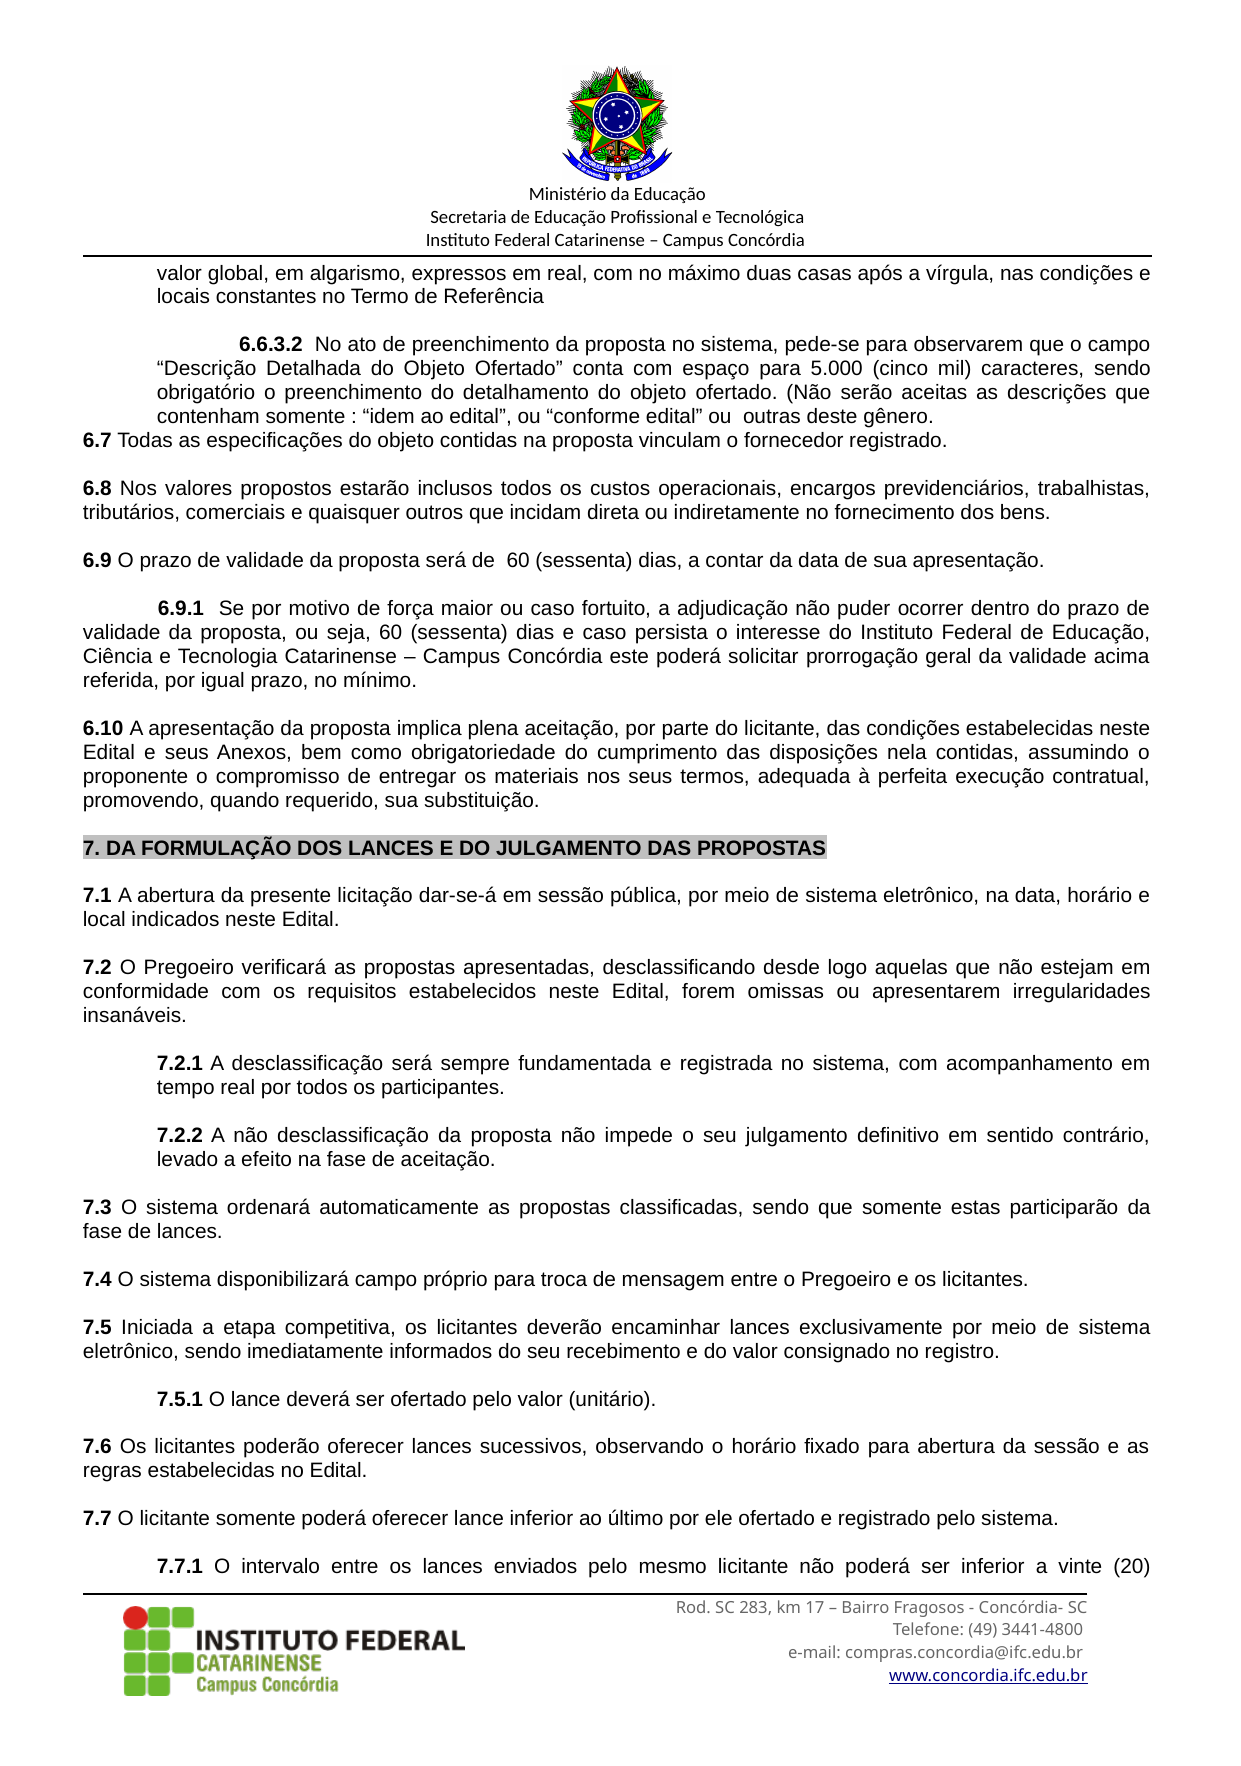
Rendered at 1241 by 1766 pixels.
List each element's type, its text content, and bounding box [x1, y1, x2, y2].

text 6.6.3.2 No ato de preenchimento da proposta no sistema, pede-se para observarem que o campo “Descrição Detalhada do Objeto Ofertado” conta com espaço para 5.000 (cinco mil) caracteres, sendo obrigatório o preenchimento do detalhamento do objeto ofertado. (Não serão aceitas as descrições que contenham somente : “idem ao edital”, ou “conforme edital” ou outras deste gênero. [157, 332, 1152, 428]
text 7.7.1 O intervalo entre os lances enviados pelo mesmo licitante não poderá ser inferior a vinte (20) [157, 1554, 1152, 1578]
text valor global, em algarismo, expressos em real, com no máximo duas casas após a vírgula, nas condições e locais constantes no Termo de Referência [157, 260, 1152, 308]
text 6.8 Nos valores propostos estarão inclusos todos os custos operacionais, encargos previdenciários, trabalhistas, tributários, comerciais e quaisquer outros que incidam direta ou indiretamente no fornecimento dos bens. [83, 476, 1152, 524]
text 6.7 Todas as especificações do objeto contidas na proposta vinculam o fornecedor registrado. [83, 428, 1152, 452]
text 7.3 O sistema ordenará automaticamente as propostas classificadas, sendo que somente estas participarão da fase de lances. [83, 1195, 1152, 1243]
text 7.2.2 A não desclassificação da proposta não impede o seu julgamento definitivo em sentido contrário, levado a efeito na fase de aceitação. [157, 1123, 1152, 1171]
text 7.6 Os licitantes poderão oferecer lances sucessivos, observando o horário fixado para abertura da sessão e as regras estabelecidas no Edital. [83, 1434, 1152, 1482]
picture [123, 1606, 465, 1696]
text 7. DA FORMULAÇÃO DOS LANCES E DO JULGAMENTO DAS PROPOSTAS [83, 835, 1152, 859]
text 7.5.1 O lance deverá ser ofertado pelo valor (unitário). [157, 1386, 1152, 1410]
text 6.9.1 Se por motivo de força maior ou caso fortuito, a adjudicação não puder ocorrer dentro do prazo de validade da proposta, ou seja, 60 (sessenta) dias e caso persista o interesse do Instituto Federal de Educação, Ciência e Tecnologia Catarinense – Campus Concórdia este poderá solicitar prorrogação geral da validade acima referida, por igual prazo, no mínimo. [83, 596, 1152, 692]
text 7.7 O licitante somente poderá oferecer lance inferior ao último por ele ofertado e registrado pelo sistema. [83, 1506, 1152, 1530]
text 7.2.1 A desclassificação será sempre fundamentada e registrada no sistema, com acompanhamento em tempo real por todos os participantes. [157, 1051, 1152, 1099]
text 7.1 A abertura da presente licitação dar-se-á em sessão pública, por meio de sistema eletrônico, na data, horário e local indicados neste Edital. [83, 883, 1152, 931]
text 7.4 O sistema disponibilizará campo próprio para troca de mensagem entre o Pregoeiro e os licitantes. [83, 1267, 1152, 1291]
text 7.2 O Pregoeiro verificará as propostas apresentadas, desclassificando desde logo aquelas que não estejam em conformidade com os requisitos estabelecidos neste Edital, forem omissas ou apresentarem irregularidades insanáveis. [83, 955, 1152, 1027]
text 6.9 O prazo de validade da proposta será de 60 (sessenta) dias, a contar da data de sua apresentação. [83, 548, 1152, 572]
text 6.10 A apresentação da proposta implica plena aceitação, por parte do licitante, das condições estabelecidas neste Edital e seus Anexos, bem como obrigatoriedade do cumprimento das disposições nela contidas, assumindo o proponente o compromisso de entregar os materiais nos seus termos, adequada à perfeita execução contratual, promovendo, quando requerido, sua substituição. [83, 716, 1152, 811]
text 7.5 Iniciada a etapa competitiva, os licitantes deverão encaminhar lances exclusivamente por meio de sistema eletrônico, sendo imediatamente informados do seu recebimento e do valor consignado no registro. [83, 1314, 1152, 1362]
